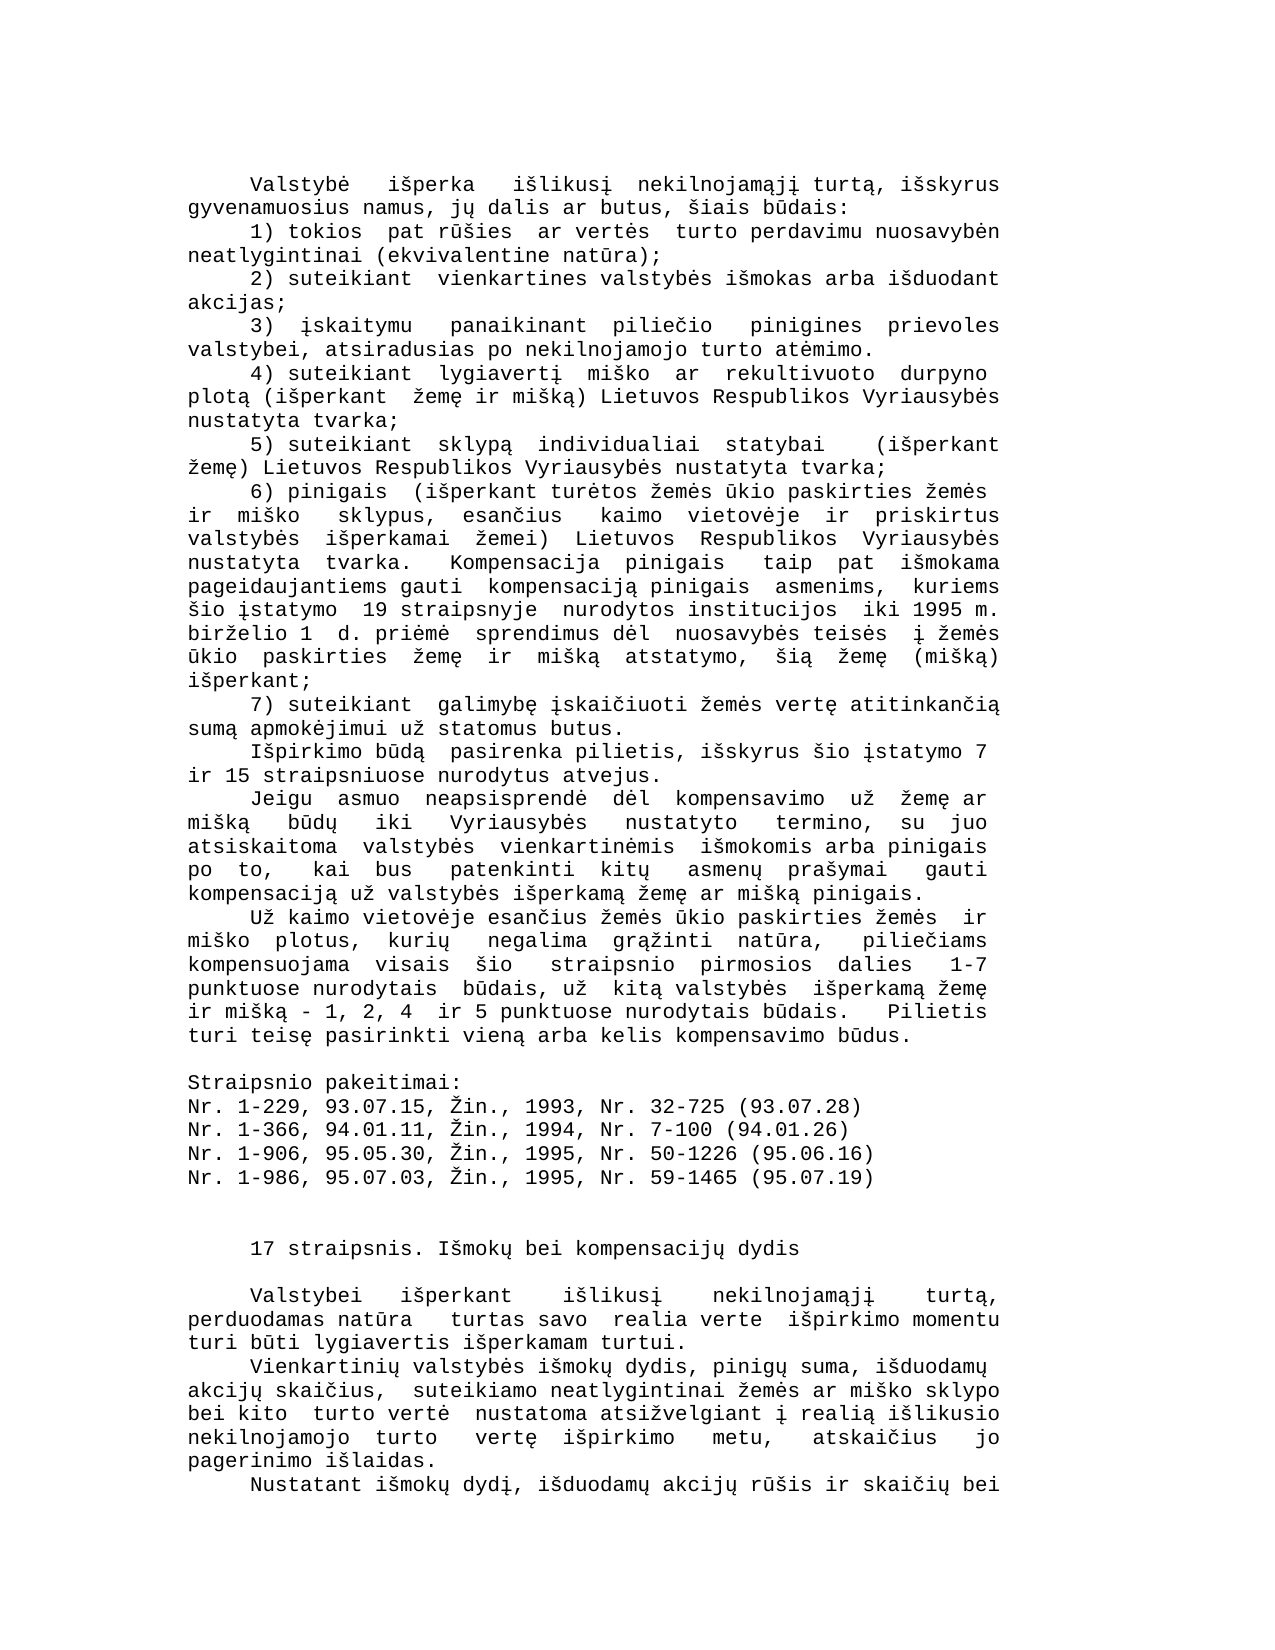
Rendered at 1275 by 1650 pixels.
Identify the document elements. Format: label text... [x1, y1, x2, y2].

text nekilnojamojo turto vertę išpirkimo metu, atskaičius jo [187, 1427, 1087, 1451]
text 3) įskaitymu panaikinant piliečio pinigines prievoles [187, 316, 1087, 339]
text ir miško sklypus, esančius kaimo vietovėje ir priskirtus [187, 505, 1087, 528]
text Išpirkimo būdą pasirenka pilietis, išskyrus šio įstatymo 7 [187, 741, 1087, 765]
text ir mišką - 1, 2, 4 ir 5 punktuose nurodytais būdais. Pilietis [187, 1001, 1087, 1025]
text punktuose nurodytais būdais, už kitą valstybės išperkamą žemę [187, 978, 1087, 1001]
text atsiskaitoma valstybės vienkartinėmis išmokomis arba pinigais [187, 836, 1087, 859]
text bei kito turto vertė nustatoma atsižvelgiant į realią išlikusio [187, 1403, 1087, 1427]
text Straipsnio pakeitimai: [187, 1072, 1087, 1096]
text Vienkartinių valstybės išmokų dydis, pinigų suma, išduodamų [187, 1356, 1087, 1379]
text 5) suteikiant sklypą individualiai statybai (išperkant [187, 434, 1087, 457]
text kompensaciją už valstybės išperkamą žemę ar mišką pinigais. [187, 883, 1087, 907]
text valstybei, atsiradusias po nekilnojamojo turto atėmimo. [187, 339, 1087, 363]
text akcijas; [187, 292, 1087, 316]
text nustatyta tvarka. Kompensacija pinigais taip pat išmokama [187, 552, 1087, 576]
text šio įstatymo 19 straipsnyje nurodytos institucijos iki 1995 m. [187, 599, 1087, 623]
text sumą apmokėjimui už statomus butus. [187, 717, 1087, 741]
text mišką būdų iki Vyriausybės nustatyto termino, su juo [187, 812, 1087, 836]
text plotą (išperkant žemę ir mišką) Lietuvos Respublikos Vyriausybės [187, 386, 1087, 410]
text žemę) Lietuvos Respublikos Vyriausybės nustatyta tvarka; [187, 457, 1087, 481]
text 7) suteikiant galimybę įskaičiuoti žemės vertę atitinkančią [187, 694, 1087, 717]
text 4) suteikiant lygiavertį miško ar rekultivuoto durpyno [187, 363, 1087, 386]
text 6) pinigais (išperkant turėtos žemės ūkio paskirties žemės [187, 481, 1087, 505]
text gyvenamuosius namus, jų dalis ar butus, šiais būdais: [187, 197, 1087, 221]
text 2) suteikiant vienkartines valstybės išmokas arba išduodant [187, 268, 1087, 292]
text pagerinimo išlaidas. [187, 1451, 1087, 1474]
text Valstybė išperka išlikusį nekilnojamąjį turtą, išskyrus [187, 174, 1087, 197]
text išperkant; [187, 670, 1087, 694]
text Nr. 1-366, 94.01.11, Žin., 1994, Nr. 7-100 (94.01.26) [187, 1119, 1087, 1143]
text valstybės išperkamai žemei) Lietuvos Respublikos Vyriausybės [187, 528, 1087, 552]
text Nustatant išmokų dydį, išduodamų akcijų rūšis ir skaičių bei [187, 1474, 1087, 1498]
text Už kaimo vietovėje esančius žemės ūkio paskirties žemės ir [187, 907, 1087, 930]
text miško plotus, kurių negalima grąžinti natūra, piliečiams [187, 930, 1087, 954]
text ūkio paskirties žemę ir mišką atstatymo, šią žemę (mišką) [187, 647, 1087, 670]
text pageidaujantiems gauti kompensaciją pinigais asmenims, kuriems [187, 576, 1087, 599]
text Valstybei išperkant išlikusį nekilnojamąjį turtą, [187, 1285, 1087, 1309]
text ir 15 straipsniuose nurodytus atvejus. [187, 765, 1087, 788]
text neatlygintinai (ekvivalentine natūra); [187, 244, 1087, 268]
text 17 straipsnis. Išmokų bei kompensacijų dydis [187, 1238, 1087, 1261]
text akcijų skaičius, suteikiamo neatlygintinai žemės ar miško sklypo [187, 1379, 1087, 1403]
text turi teisę pasirinkti vieną arba kelis kompensavimo būdus. [187, 1025, 1087, 1048]
text Nr. 1-986, 95.07.03, Žin., 1995, Nr. 59-1465 (95.07.19) [187, 1167, 1087, 1190]
text perduodamas natūra turtas savo realia verte išpirkimo momentu [187, 1309, 1087, 1332]
text kompensuojama visais šio straipsnio pirmosios dalies 1-7 [187, 954, 1087, 978]
text Nr. 1-906, 95.05.30, Žin., 1995, Nr. 50-1226 (95.06.16) [187, 1143, 1087, 1167]
text 1) tokios pat rūšies ar vertės turto perdavimu nuosavybėn [187, 221, 1087, 244]
text po to, kai bus patenkinti kitų asmenų prašymai gauti [187, 859, 1087, 883]
text birželio 1 d. priėmė sprendimus dėl nuosavybės teisės į žemės [187, 623, 1087, 647]
text turi būti lygiavertis išperkamam turtui. [187, 1332, 1087, 1356]
text nustatyta tvarka; [187, 410, 1087, 434]
text Nr. 1-229, 93.07.15, Žin., 1993, Nr. 32-725 (93.07.28) [187, 1096, 1087, 1119]
text Jeigu asmuo neapsisprendė dėl kompensavimo už žemę ar [187, 788, 1087, 812]
